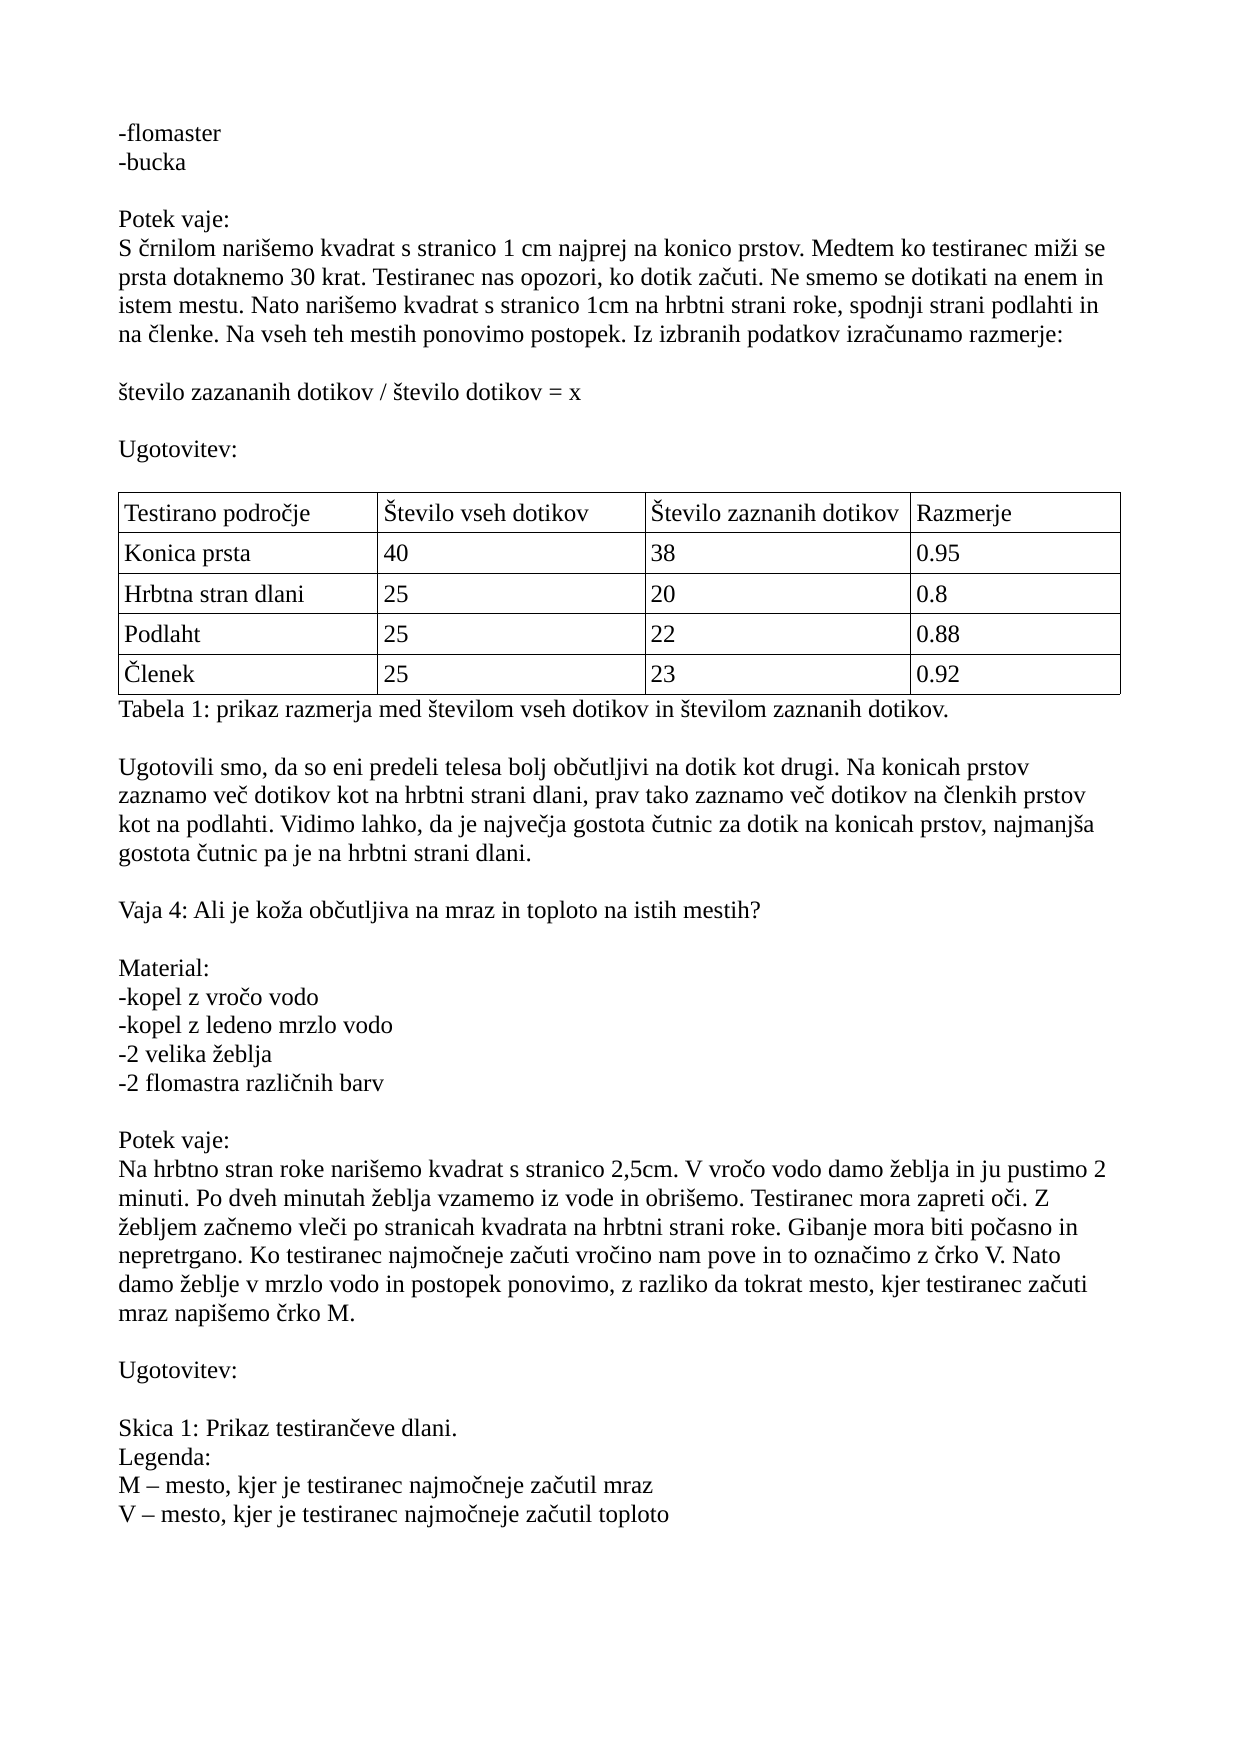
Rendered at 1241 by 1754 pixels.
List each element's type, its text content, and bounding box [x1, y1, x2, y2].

table_header Testirano področje [119, 493, 377, 532]
table_header Število vseh dotikov [378, 493, 645, 532]
table_cell 0.95 [911, 533, 1120, 573]
text Tabela 1: prikaz razmerja med številom vseh dotikov in številom zaznanih dotikov. [118, 694, 1122, 723]
text V – mesto, kjer je testiranec najmočneje začutil toploto [118, 1499, 1122, 1528]
table_cell 0.8 [911, 574, 1120, 613]
text Material: [118, 953, 1122, 982]
table_cell 25 [378, 614, 645, 653]
text Potek vaje: [118, 204, 1122, 233]
text Potek vaje: [118, 1125, 1122, 1154]
text Ugotovitev: [118, 434, 1122, 463]
table_cell 23 [646, 655, 910, 694]
table_cell 38 [646, 533, 910, 573]
table_cell 25 [378, 574, 645, 613]
text -kopel z ledeno mrzlo vodo [118, 1010, 1122, 1039]
table_cell Podlaht [119, 614, 377, 653]
text Na hrbtno stran roke narišemo kvadrat s stranico 2,5cm. V vročo vodo damo žeblja in ju pustimo 2 minuti. Po dveh minutah žeblja vzamemo iz vode in obrišemo. Testiranec mora zapreti oči. Z žebljem začnemo vleči po stranicah kvadrata na hrbtni strani roke. Gibanje mora biti počasno in nepretrgano. Ko testiranec najmočneje začuti vročino nam pove in to označimo z črko V. Nato damo žeblje v mrzlo vodo in postopek ponovimo, z razliko da tokrat mesto, kjer testiranec začuti mraz napišemo črko M. [118, 1154, 1122, 1327]
table_cell 0.92 [911, 655, 1120, 694]
text Ugotovitev: [118, 1355, 1122, 1384]
text Skica 1: Prikaz testirančeve dlani. [118, 1413, 1122, 1442]
text -flomaster [118, 118, 1122, 147]
text -2 velika žeblja [118, 1039, 1122, 1068]
table_cell 22 [646, 614, 910, 653]
table_header Število zaznanih dotikov [646, 493, 910, 532]
table_cell 0.88 [911, 614, 1120, 653]
table_cell Hrbtna stran dlani [119, 574, 377, 613]
table_cell 40 [378, 533, 645, 573]
text število zazananih dotikov / število dotikov = x [118, 377, 1122, 406]
table_cell Členek [119, 655, 377, 694]
text S črnilom narišemo kvadrat s stranico 1 cm najprej na konico prstov. Medtem ko testiranec miži se prsta dotaknemo 30 krat. Testiranec nas opozori, ko dotik začuti. Ne smemo se dotikati na enem in istem mestu. Nato narišemo kvadrat s stranico 1cm na hrbtni strani roke, spodnji strani podlahti in na členke. Na vseh teh mestih ponovimo postopek. Iz izbranih podatkov izračunamo razmerje: [118, 233, 1122, 348]
text Vaja 4: Ali je koža občutljiva na mraz in toploto na istih mestih? [118, 895, 1122, 924]
text -kopel z vročo vodo [118, 982, 1122, 1010]
text -bucka [118, 147, 1122, 176]
text M – mesto, kjer je testiranec najmočneje začutil mraz [118, 1470, 1122, 1499]
text -2 flomastra različnih barv [118, 1068, 1122, 1097]
table_header Razmerje [911, 493, 1120, 532]
table_cell Konica prsta [119, 533, 377, 573]
table_cell 20 [646, 574, 910, 613]
text Ugotovili smo, da so eni predeli telesa bolj občutljivi na dotik kot drugi. Na konicah prstov zaznamo več dotikov kot na hrbtni strani dlani, prav tako zaznamo več dotikov na členkih prstov kot na podlahti. Vidimo lahko, da je največja gostota čutnic za dotik na konicah prstov, najmanjša gostota čutnic pa je na hrbtni strani dlani. [118, 752, 1122, 867]
text Legenda: [118, 1442, 1122, 1470]
table_cell 25 [378, 655, 645, 694]
